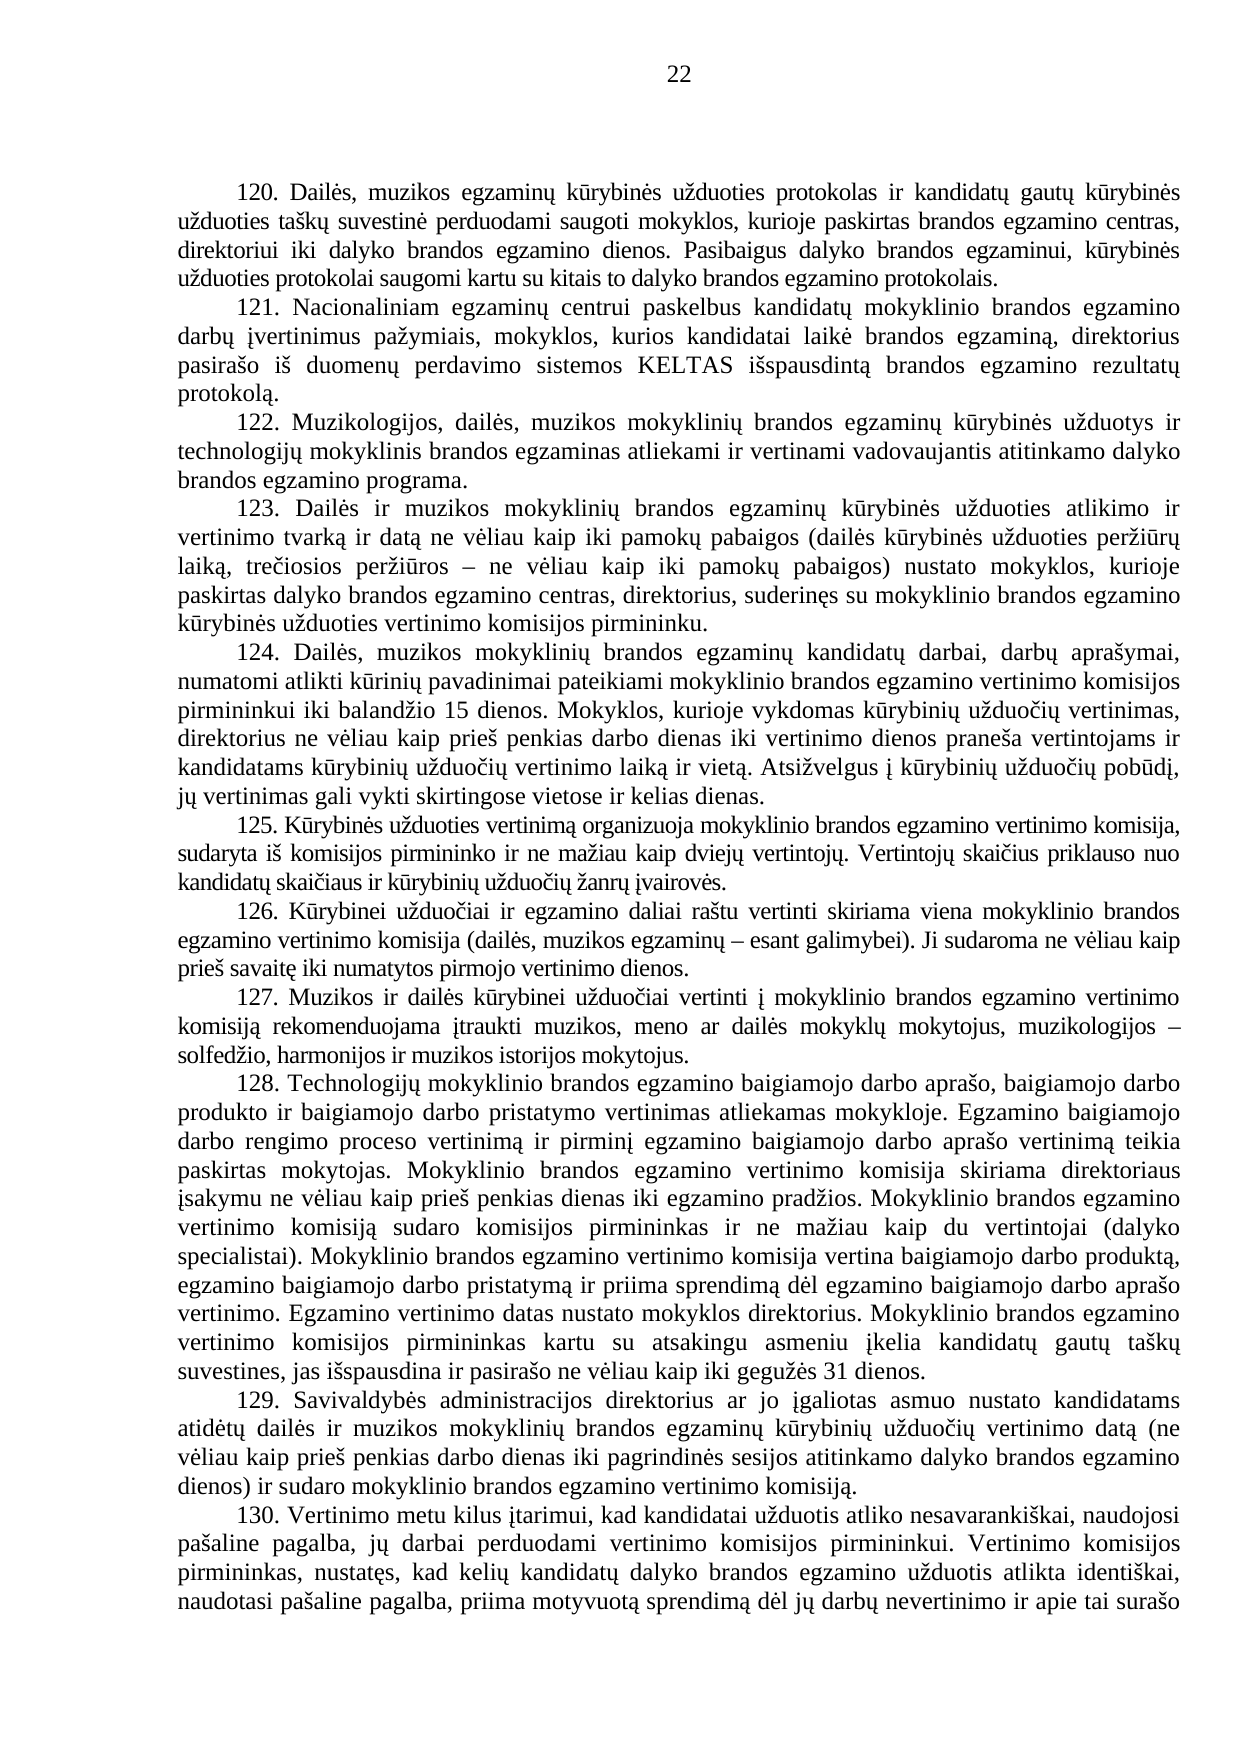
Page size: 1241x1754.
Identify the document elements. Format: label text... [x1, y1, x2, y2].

text 124. Dailės, muzikos mokyklinių brandos egzaminų kandidatų darbai, darbų aprašymai, numatomi atlikti kūrinių pavadinimai pateikiami mokyklinio brandos egzamino vertinimo komisijos pirmininkui iki balandžio 15 dienos. Mokyklos, kurioje vykdomas kūrybinių užduočių vertinimas, direktorius ne vėliau kaip prieš penkias darbo dienas iki vertinimo dienos praneša vertintojams ir kandidatams kūrybinių užduočių vertinimo laiką ir vietą. Atsižvelgus į kūrybinių užduočių pobūdį, jų vertinimas gali vykti skirtingose vietose ir kelias dienas. [177, 637, 1181, 810]
text 129. Savivaldybės administracijos direktorius ar jo įgaliotas asmuo nustato kandidatams atidėtų dailės ir muzikos mokyklinių brandos egzaminų kūrybinių užduočių vertinimo datą (ne vėliau kaip prieš penkias darbo dienas iki pagrindinės sesijos atitinkamo dalyko brandos egzamino dienos) ir sudaro mokyklinio brandos egzamino vertinimo komisiją. [177, 1385, 1181, 1500]
text 126. Kūrybinei užduočiai ir egzamino daliai raštu vertinti skiriama viena mokyklinio brandos egzamino vertinimo komisija (dailės, muzikos egzaminų – esant galimybei). Ji sudaroma ne vėliau kaip prieš savaitę iki numatytos pirmojo vertinimo dienos. [177, 896, 1181, 982]
text 123. Dailės ir muzikos mokyklinių brandos egzaminų kūrybinės užduoties atlikimo ir vertinimo tvarką ir datą ne vėliau kaip iki pamokų pabaigos (dailės kūrybinės užduoties peržiūrų laiką, trečiosios peržiūros – ne vėliau kaip iki pamokų pabaigos) nustato mokyklos, kurioje paskirtas dalyko brandos egzamino centras, direktorius, suderinęs su mokyklinio brandos egzamino kūrybinės užduoties vertinimo komisijos pirmininku. [177, 493, 1181, 637]
text 127. Muzikos ir dailės kūrybinei užduočiai vertinti į mokyklinio brandos egzamino vertinimo komisiją rekomenduojama įtraukti muzikos, meno ar dailės mokyklų mokytojus, muzikologijos – solfedžio, harmonijos ir muzikos istorijos mokytojus. [177, 982, 1181, 1068]
text 121. Nacionaliniam egzaminų centrui paskelbus kandidatų mokyklinio brandos egzamino darbų įvertinimus pažymiais, mokyklos, kurios kandidatai laikė brandos egzaminą, direktorius pasirašo iš duomenų perdavimo sistemos KELTAS išspausdintą brandos egzamino rezultatų protokolą. [177, 292, 1181, 407]
text 125. Kūrybinės užduoties vertinimą organizuoja mokyklinio brandos egzamino vertinimo komisija, sudaryta iš komisijos pirmininko ir ne mažiau kaip dviejų vertintojų. Vertintojų skaičius priklauso nuo kandidatų skaičiaus ir kūrybinių užduočių žanrų įvairovės. [177, 810, 1181, 896]
text 120. Dailės, muzikos egzaminų kūrybinės užduoties protokolas ir kandidatų gautų kūrybinės užduoties taškų suvestinė perduodami saugoti mokyklos, kurioje paskirtas brandos egzamino centras, direktoriui iki dalyko brandos egzamino dienos. Pasibaigus dalyko brandos egzaminui, kūrybinės užduoties protokolai saugomi kartu su kitais to dalyko brandos egzamino protokolais. [177, 177, 1181, 292]
text 128. Technologijų mokyklinio brandos egzamino baigiamojo darbo aprašo, baigiamojo darbo produkto ir baigiamojo darbo pristatymo vertinimas atliekamas mokykloje. Egzamino baigiamojo darbo rengimo proceso vertinimą ir pirminį egzamino baigiamojo darbo aprašo vertinimą teikia paskirtas mokytojas. Mokyklinio brandos egzamino vertinimo komisija skiriama direktoriaus įsakymu ne vėliau kaip prieš penkias dienas iki egzamino pradžios. Mokyklinio brandos egzamino vertinimo komisiją sudaro komisijos pirmininkas ir ne mažiau kaip du vertintojai (dalyko specialistai). Mokyklinio brandos egzamino vertinimo komisija vertina baigiamojo darbo produktą, egzamino baigiamojo darbo pristatymą ir priima sprendimą dėl egzamino baigiamojo darbo aprašo vertinimo. Egzamino vertinimo datas nustato mokyklos direktorius. Mokyklinio brandos egzamino vertinimo komisijos pirmininkas kartu su atsakingu asmeniu įkelia kandidatų gautų taškų suvestines, jas išspausdina ir pasirašo ne vėliau kaip iki gegužės 31 dienos. [177, 1068, 1181, 1385]
text 130. Vertinimo metu kilus įtarimui, kad kandidatai užduotis atliko nesavarankiškai, naudojosi pašaline pagalba, jų darbai perduodami vertinimo komisijos pirmininkui. Vertinimo komisijos pirmininkas, nustatęs, kad kelių kandidatų dalyko brandos egzamino užduotis atlikta identiškai, naudotasi pašaline pagalba, priima motyvuotą sprendimą dėl jų darbų nevertinimo ir apie tai surašo [177, 1500, 1181, 1615]
text 122. Muzikologijos, dailės, muzikos mokyklinių brandos egzaminų kūrybinės užduotys ir technologijų mokyklinis brandos egzaminas atliekami ir vertinami vadovaujantis atitinkamo dalyko brandos egzamino programa. [177, 407, 1181, 493]
